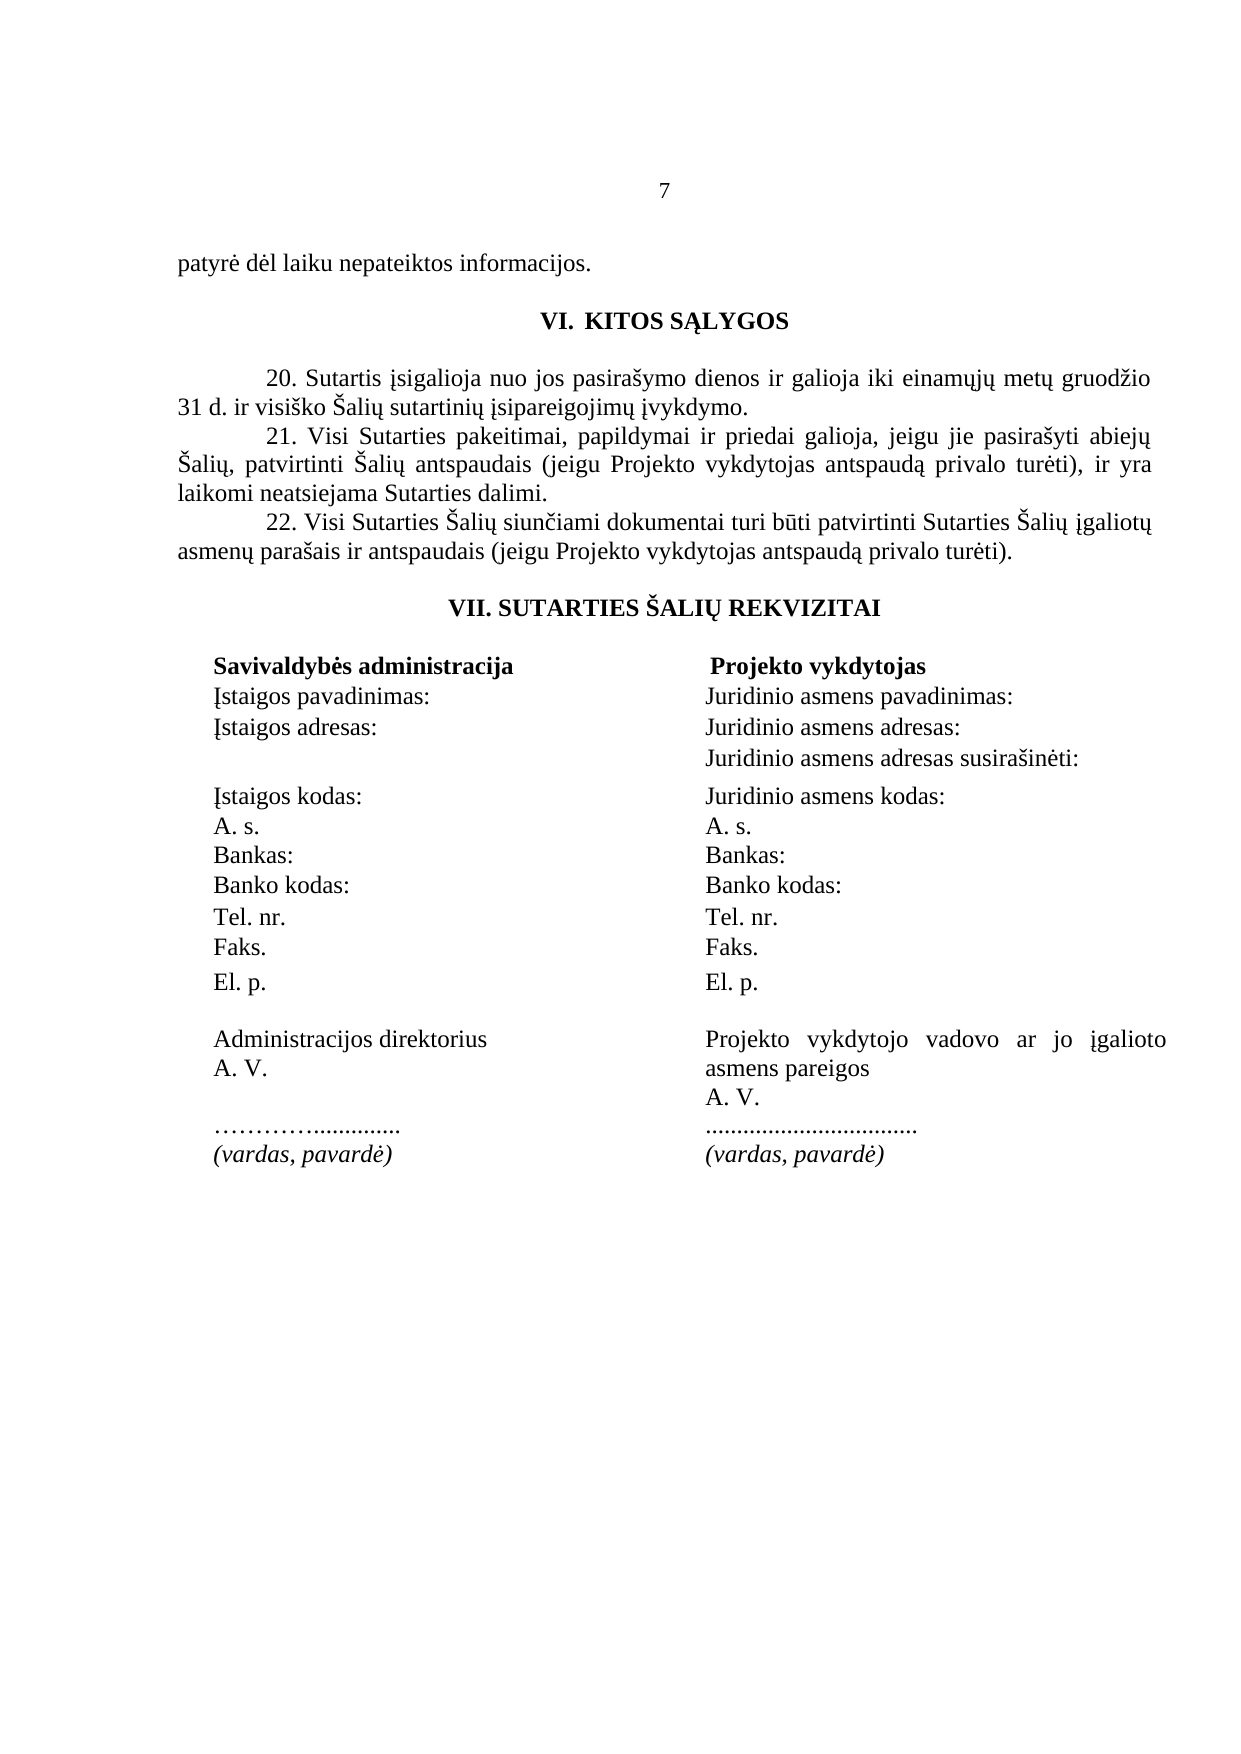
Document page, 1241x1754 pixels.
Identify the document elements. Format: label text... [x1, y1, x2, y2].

table_cell [177, 840, 202, 870]
text 21. Visi Sutarties pakeitimai, papildymai ir priedai galioja, jeigu jie pasirašyti abiejų Šalių, patvirtinti Šalių antspaudais (jeigu Projekto vykdytojas antspaudą privalo turėti), ir yra laikomi neatsiejama Sutarties dalimi. [177, 421, 1152, 507]
text VII. SUTARTIES ŠALIŲ REKVIZITAI [177, 593, 1152, 622]
table_cell Bankas: [202, 840, 691, 870]
table_cell Juridinio asmens adresas: [691, 713, 1178, 743]
table_cell [177, 811, 202, 840]
table_cell Juridinio asmens kodas: [691, 781, 1178, 811]
table_cell [177, 713, 202, 743]
table_header Savivaldybės administracija [202, 651, 691, 681]
text 22. Visi Sutarties Šalių siunčiami dokumentai turi būti patvirtinti Sutarties Šalių įgaliotų asmenų parašais ir antspaudais (jeigu Projekto vykdytojas antspaudą privalo turėti). [177, 507, 1152, 564]
table_cell [177, 870, 202, 902]
text 20. Sutartis įsigalioja nuo jos pasirašymo dienos ir galioja iki einamųjų metų gruodžio 31 d. ir visiško Šalių sutartinių įsipareigojimų įvykdymo. [177, 363, 1152, 421]
table_cell [177, 967, 202, 1168]
table_cell Juridinio asmens pavadinimas: [691, 681, 1178, 712]
table_cell Tel. nr. [691, 902, 1178, 932]
table_cell A. s. [691, 811, 1178, 840]
table_cell Bankas: [691, 840, 1178, 870]
table_cell Faks. [691, 932, 1178, 967]
table_cell Banko kodas: [202, 870, 691, 902]
table_cell El. p. Administracijos direktorius A. V. ………….............. (vardas, pavardė) [202, 967, 691, 1168]
text VI. KITOS SĄLYGOS [177, 306, 1152, 334]
table_cell [202, 743, 691, 781]
table_cell Juridinio asmens adresas susirašinėti: [691, 743, 1178, 781]
table_cell Įstaigos adresas: [202, 713, 691, 743]
table_cell Faks. [202, 932, 691, 967]
table_cell Banko kodas: [691, 870, 1178, 902]
table_cell [177, 932, 202, 967]
table_cell El. p. Projekto vykdytojo vadovo ar jo įgalioto asmens pareigos A. V. .................................. (vardas, pavardė) [691, 967, 1178, 1168]
table_header Projekto vykdytojas [691, 651, 1178, 681]
table_cell A. s. [202, 811, 691, 840]
text patyrė dėl laiku nepateiktos informacijos. [177, 248, 1152, 277]
table_cell Įstaigos pavadinimas: [202, 681, 691, 712]
table_cell [177, 681, 202, 712]
table_cell [177, 743, 202, 781]
table_cell Įstaigos kodas: [202, 781, 691, 811]
table_header [177, 651, 202, 681]
table_cell [177, 902, 202, 932]
table_cell Tel. nr. [202, 902, 691, 932]
table_cell [177, 781, 202, 811]
